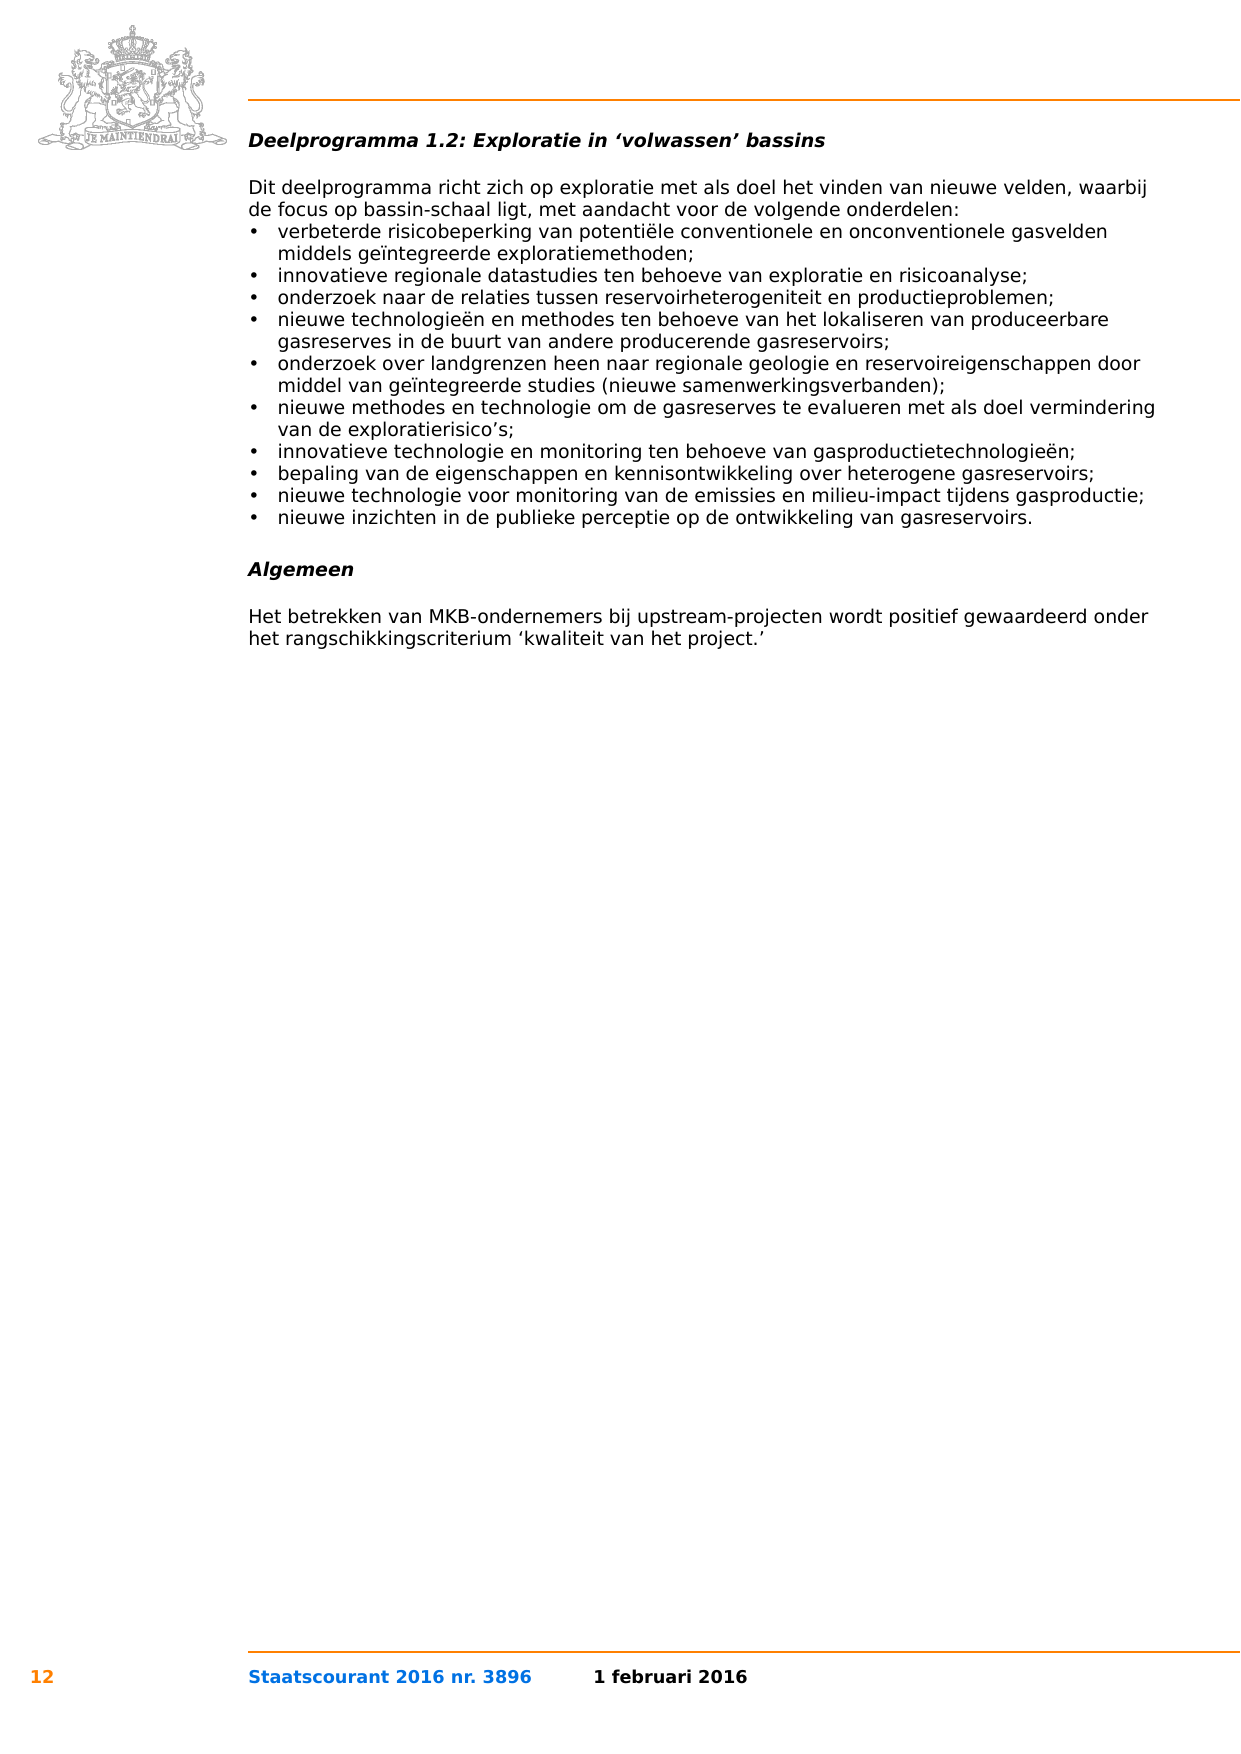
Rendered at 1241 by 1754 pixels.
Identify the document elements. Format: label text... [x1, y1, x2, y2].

text • nieuwe methodes en technologie om de gasreserves te evalueren met als doel vermindering van de exploratierisico’s; [248, 397, 1163, 441]
text Dit deelprogramma richt zich op exploratie met als doel het vinden van nieuwe velden, waarbij de focus op bassin-schaal ligt, met aandacht voor de volgende onderdelen: [248, 177, 1163, 221]
subtitle Algemeen [248, 558, 1163, 581]
text • nieuwe technologie voor monitoring van de emissies en milieu-impact tijdens gasproductie; [248, 484, 1163, 507]
subtitle Deelprogramma 1.2: Exploratie in ‘volwassen’ bassins [248, 130, 1163, 152]
text Het betrekken van MKB-ondernemers bij upstream-projecten wordt positief gewaardeerd onder het rangschikkingscriterium ‘kwaliteit van het project.’ [248, 606, 1163, 649]
text • innovatieve regionale datastudies ten behoeve van exploratie en risicoanalyse; [248, 265, 1163, 287]
picture [38, 25, 227, 150]
text • nieuwe inzichten in de publieke perceptie op de ontwikkeling van gasreservoirs. [248, 507, 1163, 528]
text • bepaling van de eigenschappen en kennisontwikkeling over heterogene gasreservoirs; [248, 463, 1163, 484]
text • nieuwe technologieën en methodes ten behoeve van het lokaliseren van produceerbare gasreserves in de buurt van andere producerende gasreservoirs; [248, 309, 1163, 353]
text • onderzoek naar de relaties tussen reservoirheterogeniteit en productieproblemen; [248, 287, 1163, 309]
text • onderzoek over landgrenzen heen naar regionale geologie en reservoireigenschappen door middel van geïntegreerde studies (nieuwe samenwerkingsverbanden); [248, 353, 1163, 397]
text • verbeterde risicobeperking van potentiële conventionele en onconventionele gasvelden middels geïntegreerde exploratiemethoden; [248, 221, 1163, 265]
text • innovatieve technologie en monitoring ten behoeve van gasproductietechnologieën; [248, 441, 1163, 463]
